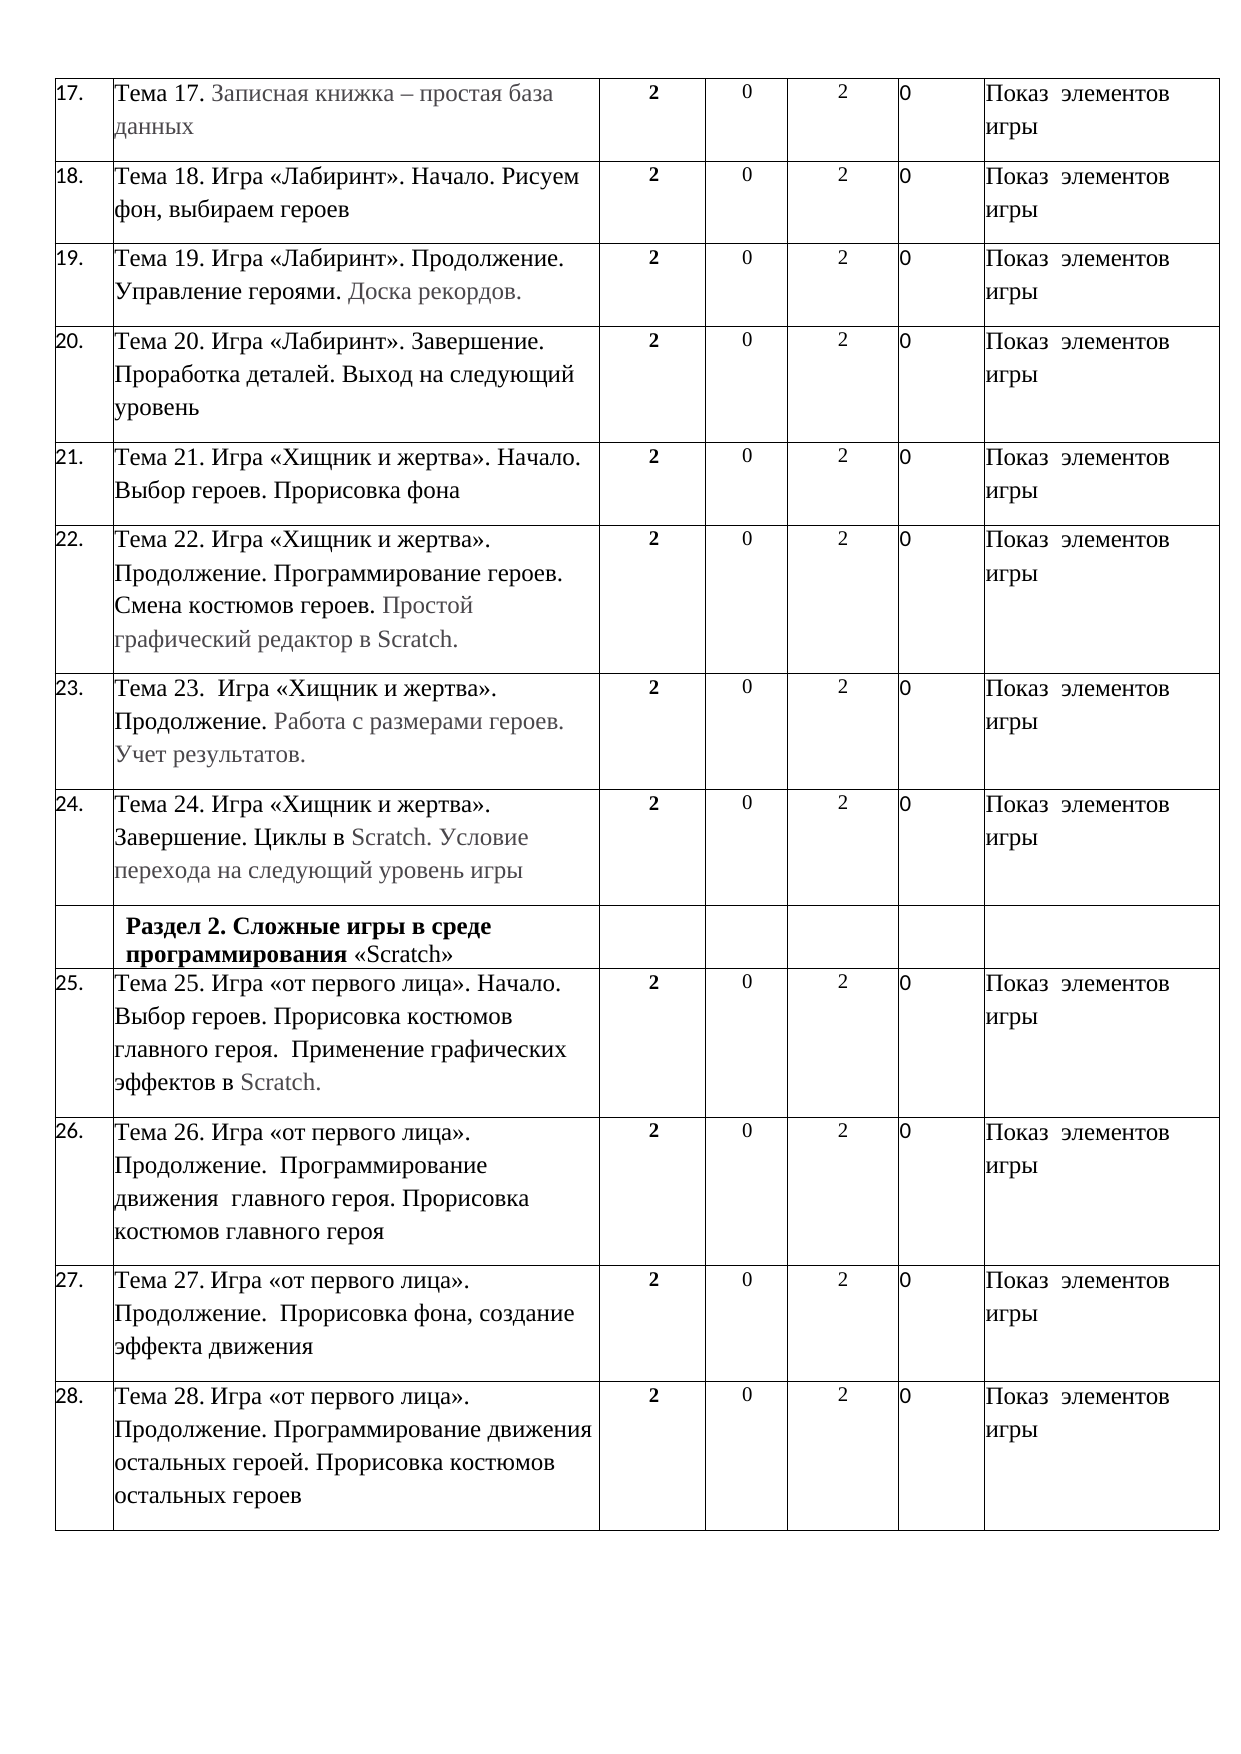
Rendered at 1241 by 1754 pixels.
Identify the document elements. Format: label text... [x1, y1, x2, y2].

table_cell Тема 21. Игра «Хищник и жертва». Начало. Выбор героев. Прорисовка фона [114, 443, 599, 524]
table_cell Тема 22. Игра «Хищник и жертва». Продолжение. Программирование героев. Смена костюмов героев. Простой графический редактор в Scratch. [114, 526, 599, 673]
table_cell 0 [706, 244, 787, 326]
table_cell [56, 327, 113, 442]
table_cell 2 [788, 1266, 898, 1381]
table_cell Тема 20. Игра «Лабиринт». Завершение. Проработка деталей. Выход на следующий уровень [114, 327, 599, 442]
table_cell Показ элементов игры [985, 1266, 1219, 1381]
table_cell Тема 19. Игра «Лабиринт». Продолжение. Управление героями. Доска рекордов. [114, 244, 599, 326]
table_cell 2 [788, 79, 898, 161]
table_cell 2 [600, 162, 705, 243]
table_cell 2 [600, 526, 705, 673]
table_cell [56, 798, 63, 809]
table_cell Тема 28. Игра «от первого лица». Продолжение. Программирование движения остальных героей. Прорисовка костюмов остальных героев [114, 1382, 599, 1530]
table_cell Раздел 2. Сложные игры в среде программирования «Scratch» [114, 906, 599, 968]
table_cell 0 [899, 162, 984, 243]
table_cell 2 [788, 244, 898, 326]
table_cell [56, 674, 113, 789]
table_cell Показ элементов игры [985, 443, 1219, 524]
table_cell 0 [706, 443, 787, 524]
table_cell 2 [788, 1382, 898, 1530]
table_cell [56, 335, 63, 346]
table_cell 0 [706, 327, 787, 442]
table_cell [56, 451, 63, 462]
table_cell 0 [899, 244, 984, 326]
table_cell [56, 1382, 113, 1530]
table_cell [56, 682, 63, 693]
table_cell [56, 526, 113, 673]
table_cell Показ элементов игры [985, 969, 1219, 1117]
table_cell 0 [706, 1382, 787, 1530]
table_cell 0 [899, 327, 984, 442]
table_cell Показ элементов игры [985, 244, 1219, 326]
table_cell 0 [899, 1266, 984, 1381]
table_cell 0 [899, 969, 984, 1117]
table_cell Тема 17. Записная книжка – простая база данных [114, 79, 599, 161]
table_cell [56, 977, 63, 988]
table_cell [56, 1118, 113, 1265]
table_cell 0 [899, 79, 984, 161]
table_cell Тема 24. Игра «Хищник и жертва». Завершение. Циклы в Scratch. Условие перехода на следующий уровень игры [114, 790, 599, 905]
table_cell Показ элементов игры [985, 674, 1219, 789]
table_cell [56, 162, 113, 243]
table_cell 2 [600, 327, 705, 442]
table_cell 0 [899, 526, 984, 673]
table_cell [600, 906, 705, 968]
table_cell [56, 79, 113, 161]
table_cell 2 [788, 162, 898, 243]
table_cell Тема 23. Игра «Хищник и жертва». Продолжение. Работа с размерами героев. Учет результатов. [114, 674, 599, 789]
table_cell 0 [899, 790, 984, 905]
table_cell 0 [899, 443, 984, 524]
table_cell 0 [706, 1266, 787, 1381]
table_cell 2 [600, 79, 705, 161]
table_cell 2 [788, 1118, 898, 1265]
table_cell 2 [600, 969, 705, 1117]
table_cell 2 [600, 443, 705, 524]
table_cell Показ элементов игры [985, 1382, 1219, 1530]
table_cell 0 [899, 674, 984, 789]
table_cell [899, 906, 984, 968]
table_cell 2 [600, 1266, 705, 1381]
table_cell 0 [706, 969, 787, 1117]
table_cell 2 [600, 244, 705, 326]
table_cell Тема 26. Игра «от первого лица». Продолжение. Программирование движения главного героя. Прорисовка костюмов главного героя [114, 1118, 599, 1265]
table_cell Показ элементов игры [985, 526, 1219, 673]
table_cell [56, 244, 113, 326]
table_cell Тема 18. Игра «Лабиринт». Начало. Рисуем фон, выбираем героев [114, 162, 599, 243]
table_cell [788, 906, 898, 968]
table_cell 2 [788, 443, 898, 524]
table_cell 2 [788, 674, 898, 789]
table_cell 0 [706, 526, 787, 673]
table_cell Тема 27. Игра «от первого лица». Продолжение. Прорисовка фона, создание эффекта движения [114, 1266, 599, 1381]
table_cell 2 [788, 526, 898, 673]
table_cell [56, 533, 63, 544]
table_cell Тема 25. Игра «от первого лица». Начало. Выбор героев. Прорисовка костюмов главного героя. Применение графических эффектов в Scratch. [114, 969, 599, 1117]
table_cell [56, 906, 113, 968]
table_cell 2 [788, 790, 898, 905]
table_cell 0 [706, 162, 787, 243]
table_cell 2 [600, 1118, 705, 1265]
table_cell 2 [600, 674, 705, 789]
table_cell [56, 1125, 63, 1136]
table_cell Показ элементов игры [985, 327, 1219, 442]
table_cell 0 [899, 1382, 984, 1530]
table_cell Показ элементов игры [985, 1118, 1219, 1265]
table_cell 2 [600, 790, 705, 905]
table_cell 0 [706, 790, 787, 905]
table_cell [56, 1266, 113, 1381]
table_cell [56, 969, 113, 1117]
table_cell 0 [706, 674, 787, 789]
table_cell [56, 1274, 63, 1285]
table_cell 0 [899, 1118, 984, 1265]
table_cell 2 [788, 969, 898, 1117]
table_cell Показ элементов игры [985, 79, 1219, 161]
table_cell Показ элементов игры [985, 162, 1219, 243]
table_cell 2 [788, 327, 898, 442]
table_cell [56, 443, 113, 524]
table_cell Показ элементов игры [985, 790, 1219, 905]
table_cell [985, 906, 1219, 968]
table_cell [706, 906, 787, 968]
table_cell 0 [706, 1118, 787, 1265]
table_cell 2 [600, 1382, 705, 1530]
table_cell [56, 790, 113, 905]
table_cell 0 [706, 79, 787, 161]
table_cell [56, 1390, 63, 1401]
